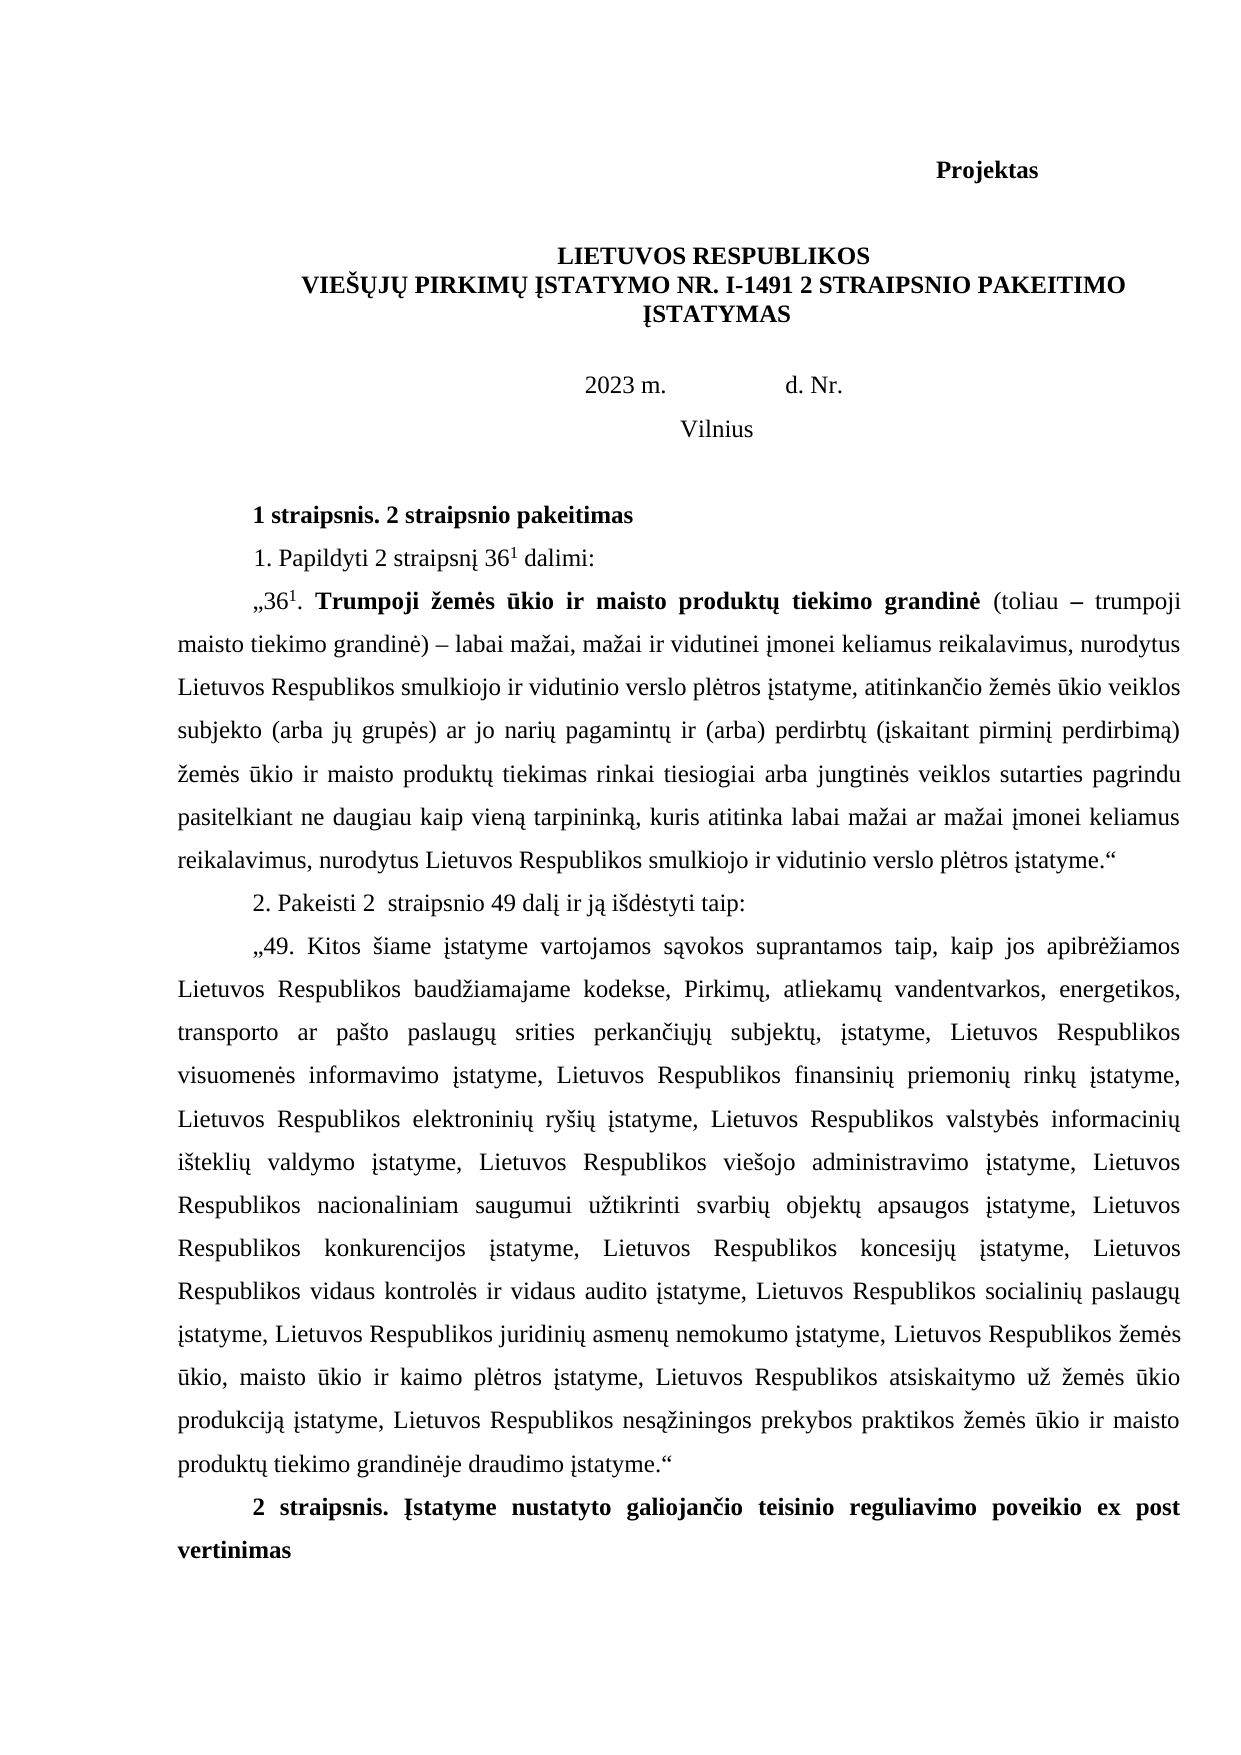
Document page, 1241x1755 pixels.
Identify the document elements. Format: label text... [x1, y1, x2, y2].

text 2 straipsnis. Įstatyme nustatyto galiojančio teisinio reguliavimo poveikio ex post vertinimas [177, 1492, 1181, 1564]
text „49. Kitos šiame įstatyme vartojamos sąvokos suprantamos taip, kaip jos apibrėžiamos Lietuvos Respublikos baudžiamajame kodekse, Pirkimų, atliekamų vandentvarkos, energetikos, transporto ar pašto paslaugų srities perkančiųjų subjektų, įstatyme, Lietuvos Respublikos visuomenės informavimo įstatyme, Lietuvos Respublikos finansinių priemonių rinkų įstatyme, Lietuvos Respublikos elektroninių ryšių įstatyme, Lietuvos Respublikos valstybės informacinių išteklių valdymo įstatyme, Lietuvos Respublikos viešojo administravimo įstatyme, Lietuvos Respublikos nacionaliniam saugumui užtikrinti svarbių objektų apsaugos įstatyme, Lietuvos Respublikos konkurencijos įstatyme, Lietuvos Respublikos koncesijų įstatyme, Lietuvos Respublikos vidaus kontrolės ir vidaus audito įstatyme, Lietuvos Respublikos socialinių paslaugų įstatyme, Lietuvos Respublikos juridinių asmenų nemokumo įstatyme, Lietuvos Respublikos žemės ūkio, maisto ūkio ir kaimo plėtros įstatyme, Lietuvos Respublikos atsiskaitymo už žemės ūkio produkciją įstatyme, Lietuvos Respublikos nesąžiningos prekybos praktikos žemės ūkio ir maisto produktų tiekimo grandinėje draudimo įstatyme.“ [177, 931, 1181, 1477]
text 2. Pakeisti 2 straipsnio 49 dalį ir ją išdėstyti taip: [177, 888, 1181, 917]
text ĮSTATYMAS [177, 299, 1181, 327]
text VIEŠŲJŲ PIRKIMŲ ĮSTATYMO NR. I-1491 2 STRAIPSNIO PAKEITIMO [177, 270, 1181, 299]
text 2023 m. d. Nr. [177, 371, 1181, 399]
text Projektas [718, 155, 1181, 184]
text LIETUVOS RESPUBLIKOS [177, 241, 1181, 270]
text 1 straipsnis. 2 straipsnio pakeitimas [177, 500, 1181, 529]
text 1. Papildyti 2 straipsnį 361 dalimi: [177, 543, 1181, 572]
text „361. Trumpoji žemės ūkio ir maisto produktų tiekimo grandinė (toliau – trumpoji maisto tiekimo grandinė) – labai mažai, mažai ir vidutinei įmonei keliamus reikalavimus, nurodytus Lietuvos Respublikos smulkiojo ir vidutinio verslo plėtros įstatyme, atitinkančio žemės ūkio veiklos subjekto (arba jų grupės) ar jo narių pagamintų ir (arba) perdirbtų (įskaitant pirminį perdirbimą) žemės ūkio ir maisto produktų tiekimas rinkai tiesiogiai arba jungtinės veiklos sutarties pagrindu pasitelkiant ne daugiau kaip vieną tarpininką, kuris atitinka labai mažai ar mažai įmonei keliamus reikalavimus, nurodytus Lietuvos Respublikos smulkiojo ir vidutinio verslo plėtros įstatyme.“ [177, 586, 1181, 874]
text Vilnius [177, 414, 1181, 442]
